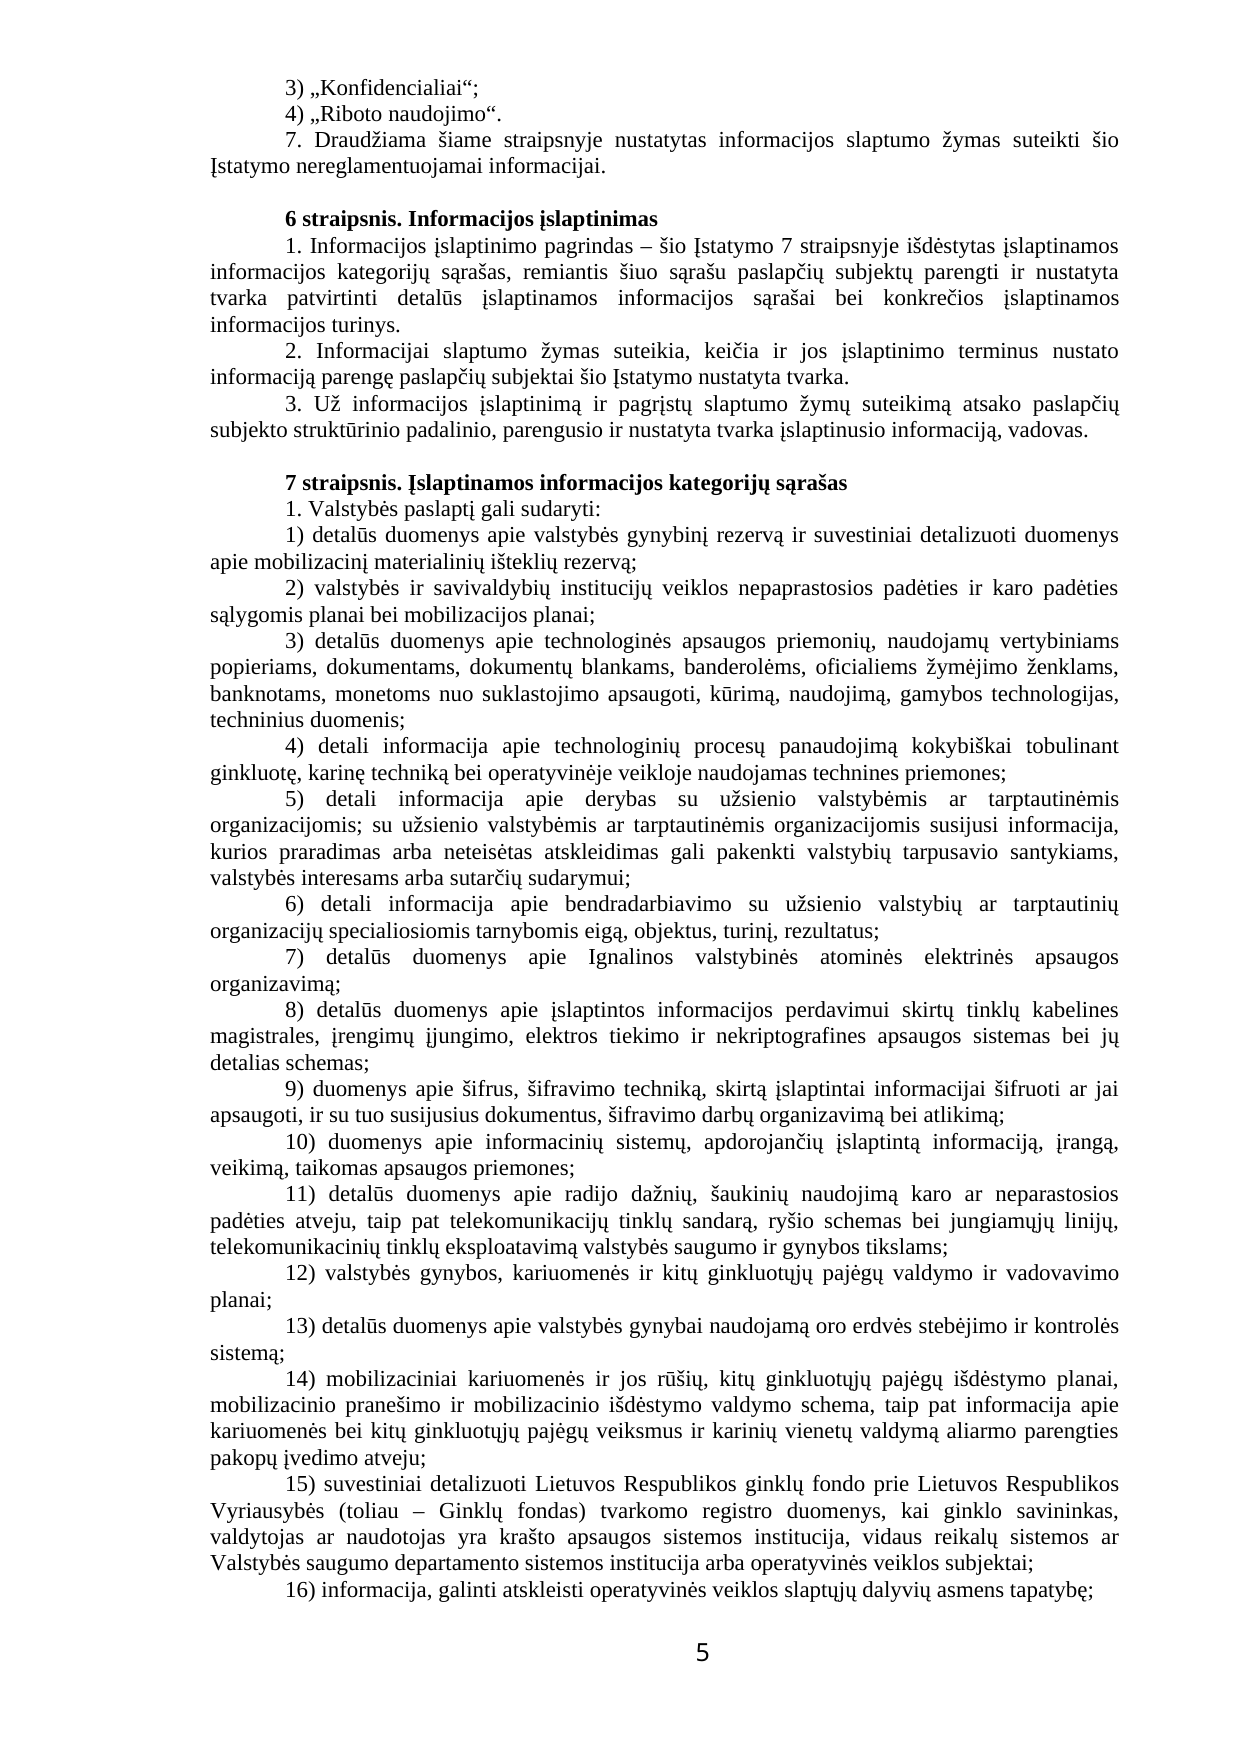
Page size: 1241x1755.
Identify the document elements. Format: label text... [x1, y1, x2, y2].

text 8) detalūs duomenys apie įslaptintos informacijos perdavimui skirtų tinklų kabelines magistrales, įrengimų įjungimo, elektros tiekimo ir nekriptografines apsaugos sistemas bei jų detalias schemas; [210, 996, 1120, 1075]
text 6 straipsnis. Informacijos įslaptinimas [210, 205, 1120, 232]
text 7. Draudžiama šiame straipsnyje nustatytas informacijos slaptumo žymas suteikti šio Įstatymo nereglamentuojamai informacijai. [210, 126, 1120, 179]
text 1) detalūs duomenys apie valstybės gynybinį rezervą ir suvestiniai detalizuoti duomenys apie mobilizacinį materialinių išteklių rezervą; [210, 522, 1120, 574]
text 11) detalūs duomenys apie radijo dažnių, šaukinių naudojimą karo ar neparastosios padėties atveju, taip pat telekomunikacijų tinklų sandarą, ryšio schemas bei jungiamųjų linijų, telekomunikacinių tinklų eksploatavimą valstybės saugumo ir gynybos tikslams; [210, 1180, 1120, 1259]
text 12) valstybės gynybos, kariuomenės ir kitų ginkluotųjų pajėgų valdymo ir vadovavimo planai; [210, 1259, 1120, 1312]
text 1. Valstybės paslaptį gali sudaryti: [210, 495, 1120, 522]
text 6) detali informacija apie bendradarbiavimo su užsienio valstybių ar tarptautinių organizacijų specialiosiomis tarnybomis eigą, objektus, turinį, rezultatus; [210, 891, 1120, 943]
text 7 straipsnis. Įslaptinamos informacijos kategorijų sąrašas [210, 469, 1120, 495]
text 7) detalūs duomenys apie Ignalinos valstybinės atominės elektrinės apsaugos organizavimą; [210, 943, 1120, 996]
text 4) „Riboto naudojimo“. [210, 100, 1120, 126]
text 16) informacija, galinti atskleisti operatyvinės veiklos slaptųjų dalyvių asmens tapatybę; [210, 1576, 1120, 1602]
text 1. Informacijos įslaptinimo pagrindas – šio Įstatymo 7 straipsnyje išdėstytas įslaptinamos informacijos kategorijų sąrašas, remiantis šiuo sąrašu paslapčių subjektų parengti ir nustatyta tvarka patvirtinti detalūs įslaptinamos informacijos sąrašai bei konkrečios įslaptinamos informacijos turinys. [210, 232, 1120, 337]
text 15) suvestiniai detalizuoti Lietuvos Respublikos ginklų fondo prie Lietuvos Respublikos Vyriausybės (toliau – Ginklų fondas) tvarkomo registro duomenys, kai ginklo savininkas, valdytojas ar naudotojas yra krašto apsaugos sistemos institucija, vidaus reikalų sistemos ar Valstybės saugumo departamento sistemos institucija arba operatyvinės veiklos subjektai; [210, 1470, 1120, 1576]
text 2. Informacijai slaptumo žymas suteikia, keičia ir jos įslaptinimo terminus nustato informaciją parengę paslapčių subjektai šio Įstatymo nustatyta tvarka. [210, 337, 1120, 390]
text 4) detali informacija apie technologinių procesų panaudojimą kokybiškai tobulinant ginkluotę, karinę techniką bei operatyvinėje veikloje naudojamas technines priemones; [210, 732, 1120, 785]
text 10) duomenys apie informacinių sistemų, apdorojančių įslaptintą informaciją, įrangą, veikimą, taikomas apsaugos priemones; [210, 1128, 1120, 1180]
text 3. Už informacijos įslaptinimą ir pagrįstų slaptumo žymų suteikimą atsako paslapčių subjekto struktūrinio padalinio, parengusio ir nustatyta tvarka įslaptinusio informaciją, vadovas. [210, 390, 1120, 442]
text 9) duomenys apie šifrus, šifravimo techniką, skirtą įslaptintai informacijai šifruoti ar jai apsaugoti, ir su tuo susijusius dokumentus, šifravimo darbų organizavimą bei atlikimą; [210, 1075, 1120, 1128]
text 5) detali informacija apie derybas su užsienio valstybėmis ar tarptautinėmis organizacijomis; su užsienio valstybėmis ar tarptautinėmis organizacijomis susijusi informacija, kurios praradimas arba neteisėtas atskleidimas gali pakenkti valstybių tarpusavio santykiams, valstybės interesams arba sutarčių sudarymui; [210, 785, 1120, 891]
text 14) mobilizaciniai kariuomenės ir jos rūšių, kitų ginkluotųjų pajėgų išdėstymo planai, mobilizacinio pranešimo ir mobilizacinio išdėstymo valdymo schema, taip pat informacija apie kariuomenės bei kitų ginkluotųjų pajėgų veiksmus ir karinių vienetų valdymą aliarmo parengties pakopų įvedimo atveju; [210, 1365, 1120, 1470]
text 3) detalūs duomenys apie technologinės apsaugos priemonių, naudojamų vertybiniams popieriams, dokumentams, dokumentų blankams, banderolėms, oficialiems žymėjimo ženklams, banknotams, monetoms nuo suklastojimo apsaugoti, kūrimą, naudojimą, gamybos technologijas, techninius duomenis; [210, 627, 1120, 732]
text 13) detalūs duomenys apie valstybės gynybai naudojamą oro erdvės stebėjimo ir kontrolės sistemą; [210, 1312, 1120, 1365]
text 3) „Konfidencialiai“; [210, 73, 1120, 100]
text 2) valstybės ir savivaldybių institucijų veiklos nepaprastosios padėties ir karo padėties sąlygomis planai bei mobilizacijos planai; [210, 574, 1120, 627]
